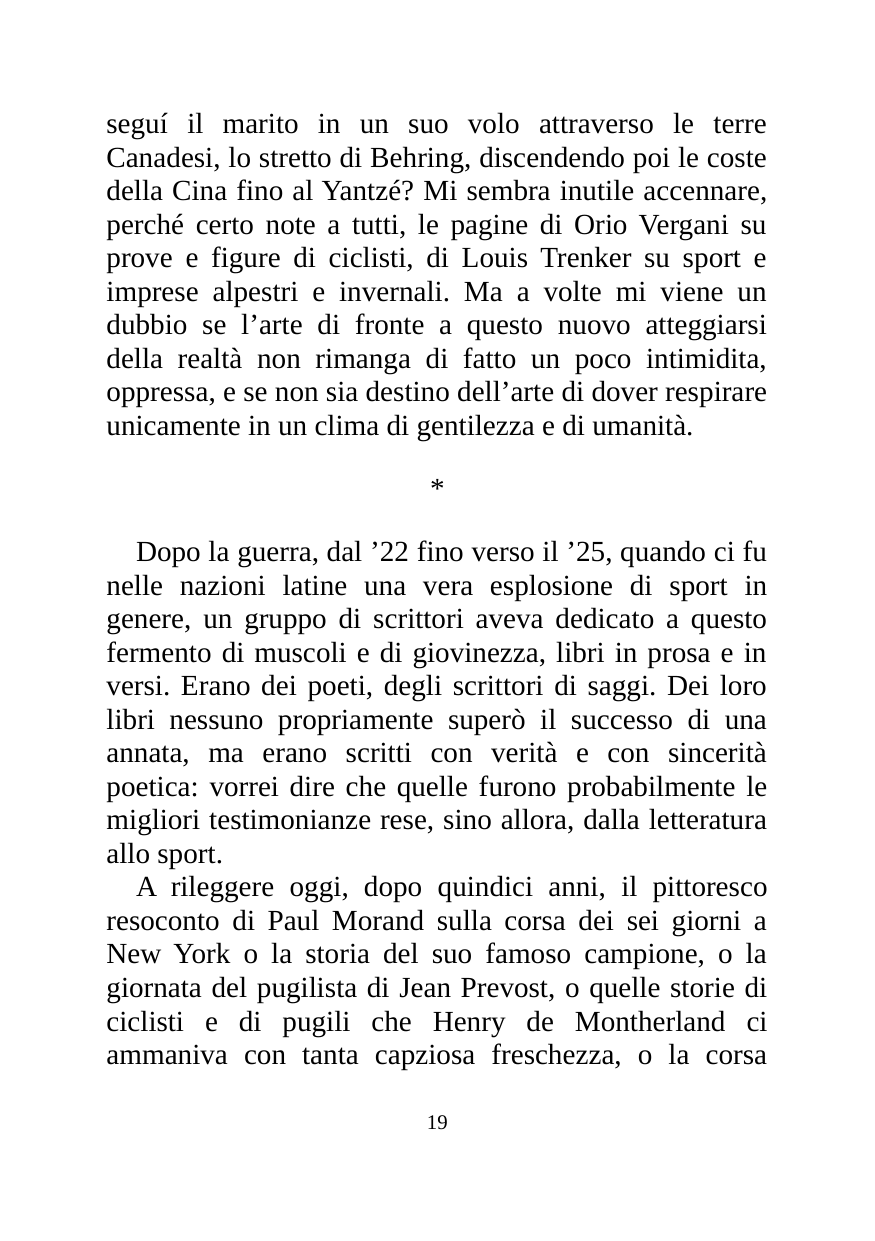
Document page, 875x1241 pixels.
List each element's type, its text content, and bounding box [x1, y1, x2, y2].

text A rileggere oggi, dopo quindici anni, il pittoresco resoconto di Paul Morand sulla corsa dei sei giorni a New York o la storia del suo famoso campione, o la giornata del pugilista di Jean Prevost, o quelle storie di ciclisti e di pugili che Henry de Montherland ci ammaniva con tanta capziosa freschezza, o la corsa [106, 869, 768, 1071]
text Dopo la guerra, dal ’22 fino verso il ’25, quando ci fu nelle nazioni latine una vera esplosione di sport in genere, un gruppo di scrittori aveva dedicato a questo fermento di muscoli e di giovinezza, libri in prosa e in versi. Erano dei poeti, degli scrittori di saggi. Dei loro libri nessuno propriamente superò il successo di una annata, ma erano scritti con verità e con sincerità poetica: vorrei dire che quelle furono probabilmente le migliori testimonianze rese, sino allora, dalla letteratura allo sport. [106, 534, 768, 869]
text * [106, 471, 768, 505]
text seguí il marito in un suo volo attraverso le terre Canadesi, lo stretto di Behring, discendendo poi le coste della Cina fino al Yantzé? Mi sembra inutile accennare, perché certo note a tutti, le pagine di Orio Vergani su prove e figure di ciclisti, di Louis Trenker su sport e imprese alpestri e invernali. Ma a volte mi viene un dubbio se l’arte di fronte a questo nuovo atteggiarsi della realtà non rimanga di fatto un poco intimidita, oppressa, e se non sia destino dell’arte di dover respirare unicamente in un clima di gentilezza e di umanità. [106, 106, 768, 442]
